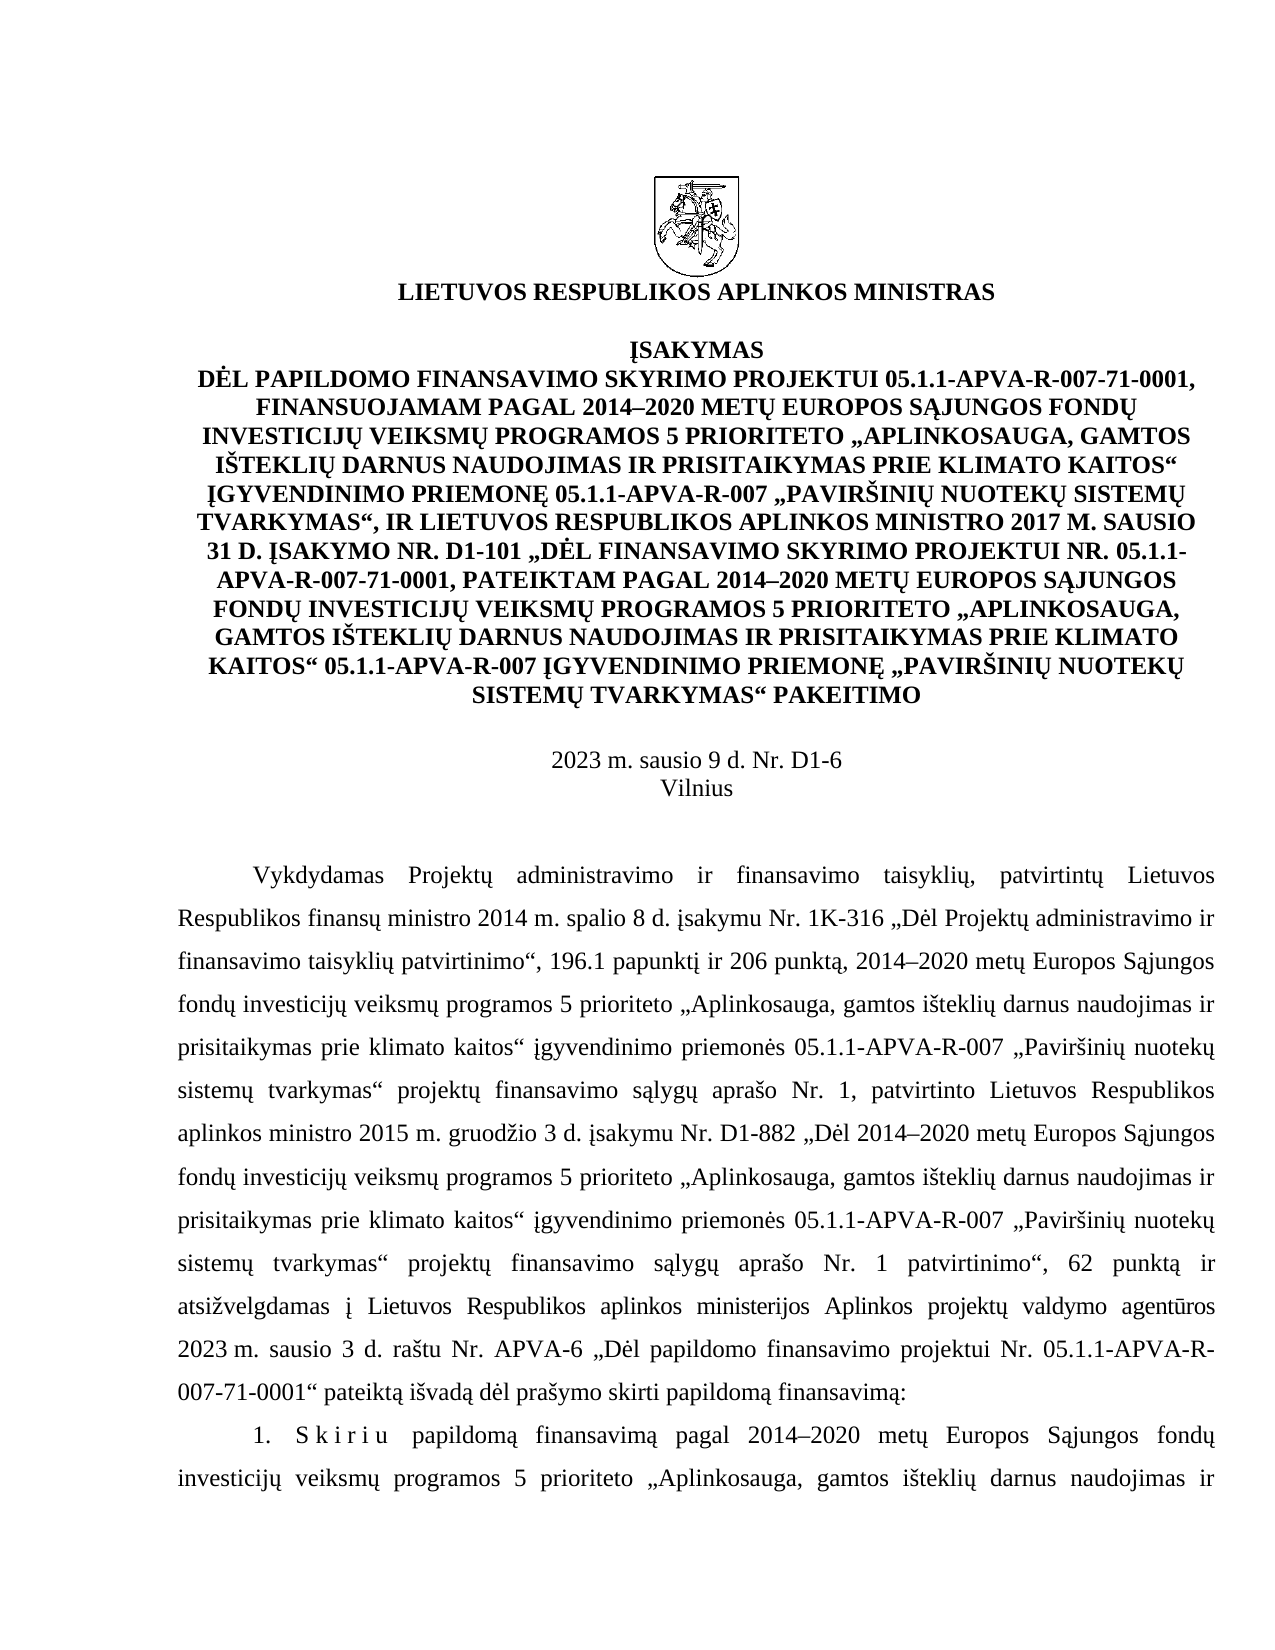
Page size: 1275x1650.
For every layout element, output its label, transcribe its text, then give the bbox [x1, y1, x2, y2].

text Vykdydamas Projektų administravimo ir finansavimo taisyklių, patvirtintų Lietuvos Respublikos finansų ministro 2014 m. spalio 8 d. įsakymu Nr. 1K-316 „Dėl Projektų administravimo ir finansavimo taisyklių patvirtinimo“, 196.1 papunktį ir 206 punktą, 2014–2020 metų Europos Sąjungos fondų investicijų veiksmų programos 5 prioriteto „Aplinkosauga, gamtos išteklių darnus naudojimas ir prisitaikymas prie klimato kaitos“ įgyvendinimo priemonės 05.1.1-APVA-R-007 „Paviršinių nuotekų sistemų tvarkymas“ projektų finansavimo sąlygų aprašo Nr. 1, patvirtinto Lietuvos Respublikos aplinkos ministro 2015 m. gruodžio 3 d. įsakymu Nr. D1-882 „Dėl 2014–2020 metų Europos Sąjungos fondų investicijų veiksmų programos 5 prioriteto „Aplinkosauga, gamtos išteklių darnus naudojimas ir prisitaikymas prie klimato kaitos“ įgyvendinimo priemonės 05.1.1-APVA-R-007 „Paviršinių nuotekų sistemų tvarkymas“ projektų finansavimo sąlygų aprašo Nr. 1 patvirtinimo“, 62 punktą ir atsižvelgdamas į Lietuvos Respublikos aplinkos ministerijos Aplinkos projektų valdymo agentūros 2023 m. sausio 3 d. raštu Nr. APVA-6 „Dėl papildomo finansavimo projektui Nr. 05.1.1-APVA-R-007-71-0001“ pateiktą išvadą dėl prašymo skirti papildomą finansavimą: [177, 860, 1216, 1406]
text DĖL PAPILDOMO FINANSAVIMO SKYRIMO PROJEKTUI 05.1.1-APVA-R-007-71-0001, FINANSUOJAMAM PAGAL 2014–2020 METŲ EUROPOS SĄJUNGOS FONDŲ INVESTICIJŲ VEIKSMŲ PROGRAMOS 5 PRIORITETO „APLINKOSAUGA, GAMTOS IŠTEKLIŲ DARNUS NAUDOJIMAS IR PRISITAIKYMAS PRIE KLIMATO KAITOS“ ĮGYVENDINIMO PRIEMONĘ 05.1.1-APVA-R-007 „PAVIRŠINIŲ NUOTEKŲ SISTEMŲ TVARKYMAS“, IR LIETUVOS RESPUBLIKOS APLINKOS MINISTRO 2017 M. SAUSIO 31 D. ĮSAKYMO NR. D1-101 „DĖL FINANSAVIMO SKYRIMO PROJEKTUI NR. 05.1.1-APVA-R-007-71-0001, PATEIKTAM PAGAL 2014–2020 METŲ EUROPOS SĄJUNGOS FONDŲ INVESTICIJŲ VEIKSMŲ PROGRAMOS 5 PRIORITETO „APLINKOSAUGA, GAMTOS IŠTEKLIŲ DARNUS NAUDOJIMAS IR PRISITAIKYMAS PRIE KLIMATO KAITOS“ 05.1.1-APVA-R-007 ĮGYVENDINIMO PRIEMONĘ „PAVIRŠINIŲ NUOTEKŲ SISTEMŲ TVARKYMAS“ PAKEITIMO [177, 364, 1216, 709]
text 2023 m. sausio 9 d. Nr. D1-6 [177, 745, 1216, 773]
text Vilnius [177, 773, 1216, 802]
text 1. Skiriu papildomą finansavimą pagal 2014–2020 metų Europos Sąjungos fondų investicijų veiksmų programos 5 prioriteto „Aplinkosauga, gamtos išteklių darnus naudojimas ir [177, 1420, 1216, 1492]
text LIETUVOS RESPUBLIKOS APLINKOS MINISTRAS [177, 277, 1216, 306]
text ĮSAKYMAS [177, 335, 1216, 364]
